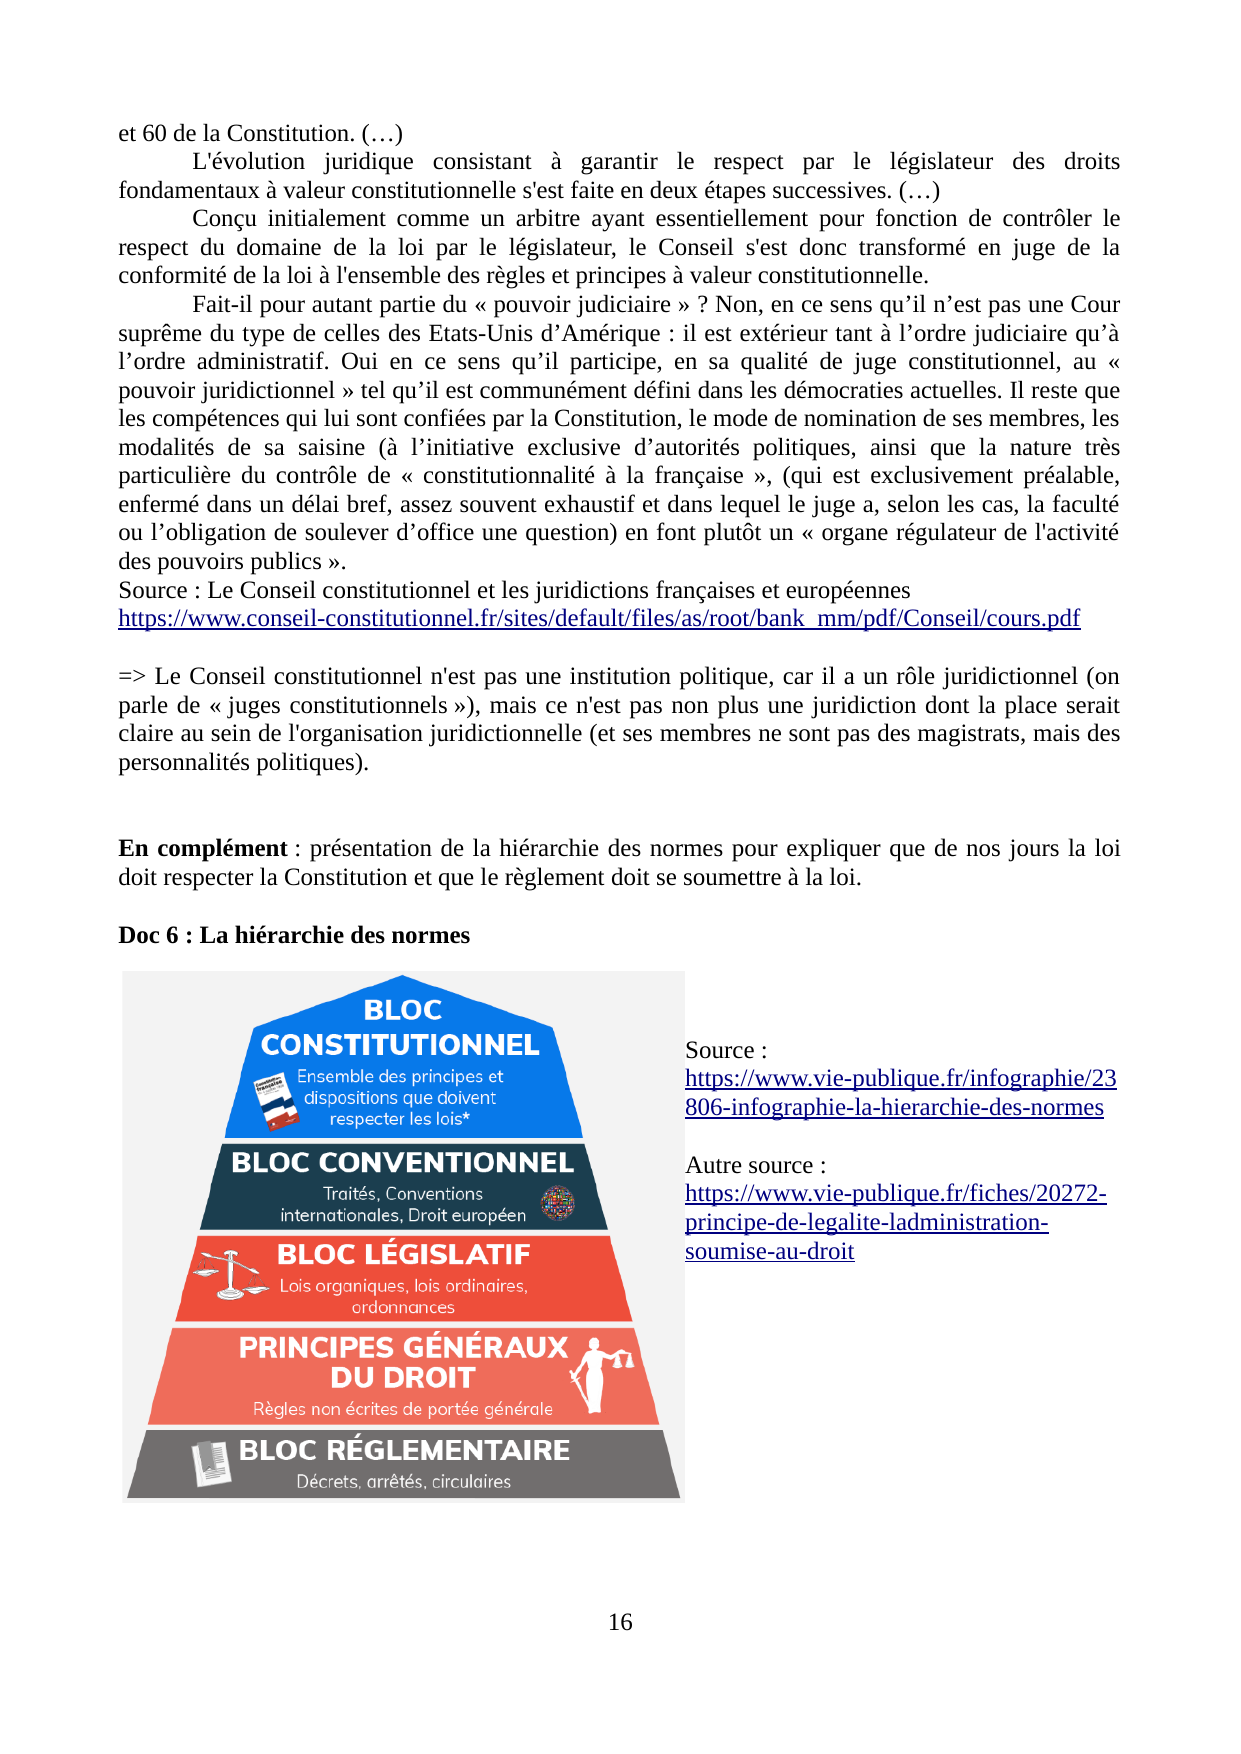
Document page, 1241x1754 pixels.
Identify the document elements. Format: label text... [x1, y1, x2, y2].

text => Le Conseil constitutionnel n'est pas une institution politique, car il a un rôle juridictionnel (on parle de « juges constitutionnels »), mais ce n'est pas non plus une juridiction dont la place serait claire au sein de l'organisation juridictionnelle (et ses membres ne sont pas des magistrats, mais des personnalités politiques). [118, 661, 1122, 776]
text https://www.vie-publique.fr/fiches/20272-principe-de-legalite-ladministration-soumise-au-droit [685, 1178, 1122, 1265]
text Fait-il pour autant partie du « pouvoir judiciaire » ? Non, en ce sens qu’il n’est pas une Cour suprême du type de celles des Etats-Unis d’Amérique : il est extérieur tant à l’ordre judiciaire qu’à l’ordre administratif. Oui en ce sens qu’il participe, en sa qualité de juge constitutionnel, au « pouvoir juridictionnel » tel qu’il est communément défini dans les démocraties actuelles. Il reste que les compétences qui lui sont confiées par la Constitution, le mode de nomination de ses membres, les modalités de sa saisine (à l’initiative exclusive d’autorités politiques, ainsi que la nature très particulière du contrôle de « constitutionnalité à la française », (qui est exclusivement préalable, enfermé dans un délai bref, assez souvent exhaustif et dans lequel le juge a, selon les cas, la faculté ou l’obligation de soulever d’office une question) en font plutôt un « organe régulateur de l'activité des pouvoirs publics ». [118, 289, 1122, 575]
text Conçu initialement comme un arbitre ayant essentiellement pour fonction de contrôler le respect du domaine de la loi par le législateur, le Conseil s'est donc transformé en juge de la conformité de la loi à l'ensemble des règles et principes à valeur constitutionnelle. [118, 204, 1122, 289]
picture [122, 971, 685, 1503]
text Source : https://www.vie-publique.fr/infographie/23806-infographie-la-hierarchie-des-normes [685, 1035, 1122, 1121]
text Autre source : [685, 1150, 1122, 1178]
text Doc 6 : La hiérarchie des normes [118, 920, 1122, 948]
text https://www.conseil-constitutionnel.fr/sites/default/files/as/root/bank_mm/pdf/Conseil/cours.pdf [118, 603, 1122, 632]
text En complément : présentation de la hiérarchie des normes pour expliquer que de nos jours la loi doit respecter la Constitution et que le règlement doit se soumettre à la loi. [118, 833, 1122, 891]
text et 60 de la Constitution. (…) [118, 118, 1122, 147]
text L'évolution juridique consistant à garantir le respect par le législateur des droits fondamentaux à valeur constitutionnelle s'est faite en deux étapes successives. (…) [118, 147, 1122, 204]
text Source : Le Conseil constitutionnel et les juridictions françaises et européennes [118, 575, 1122, 603]
